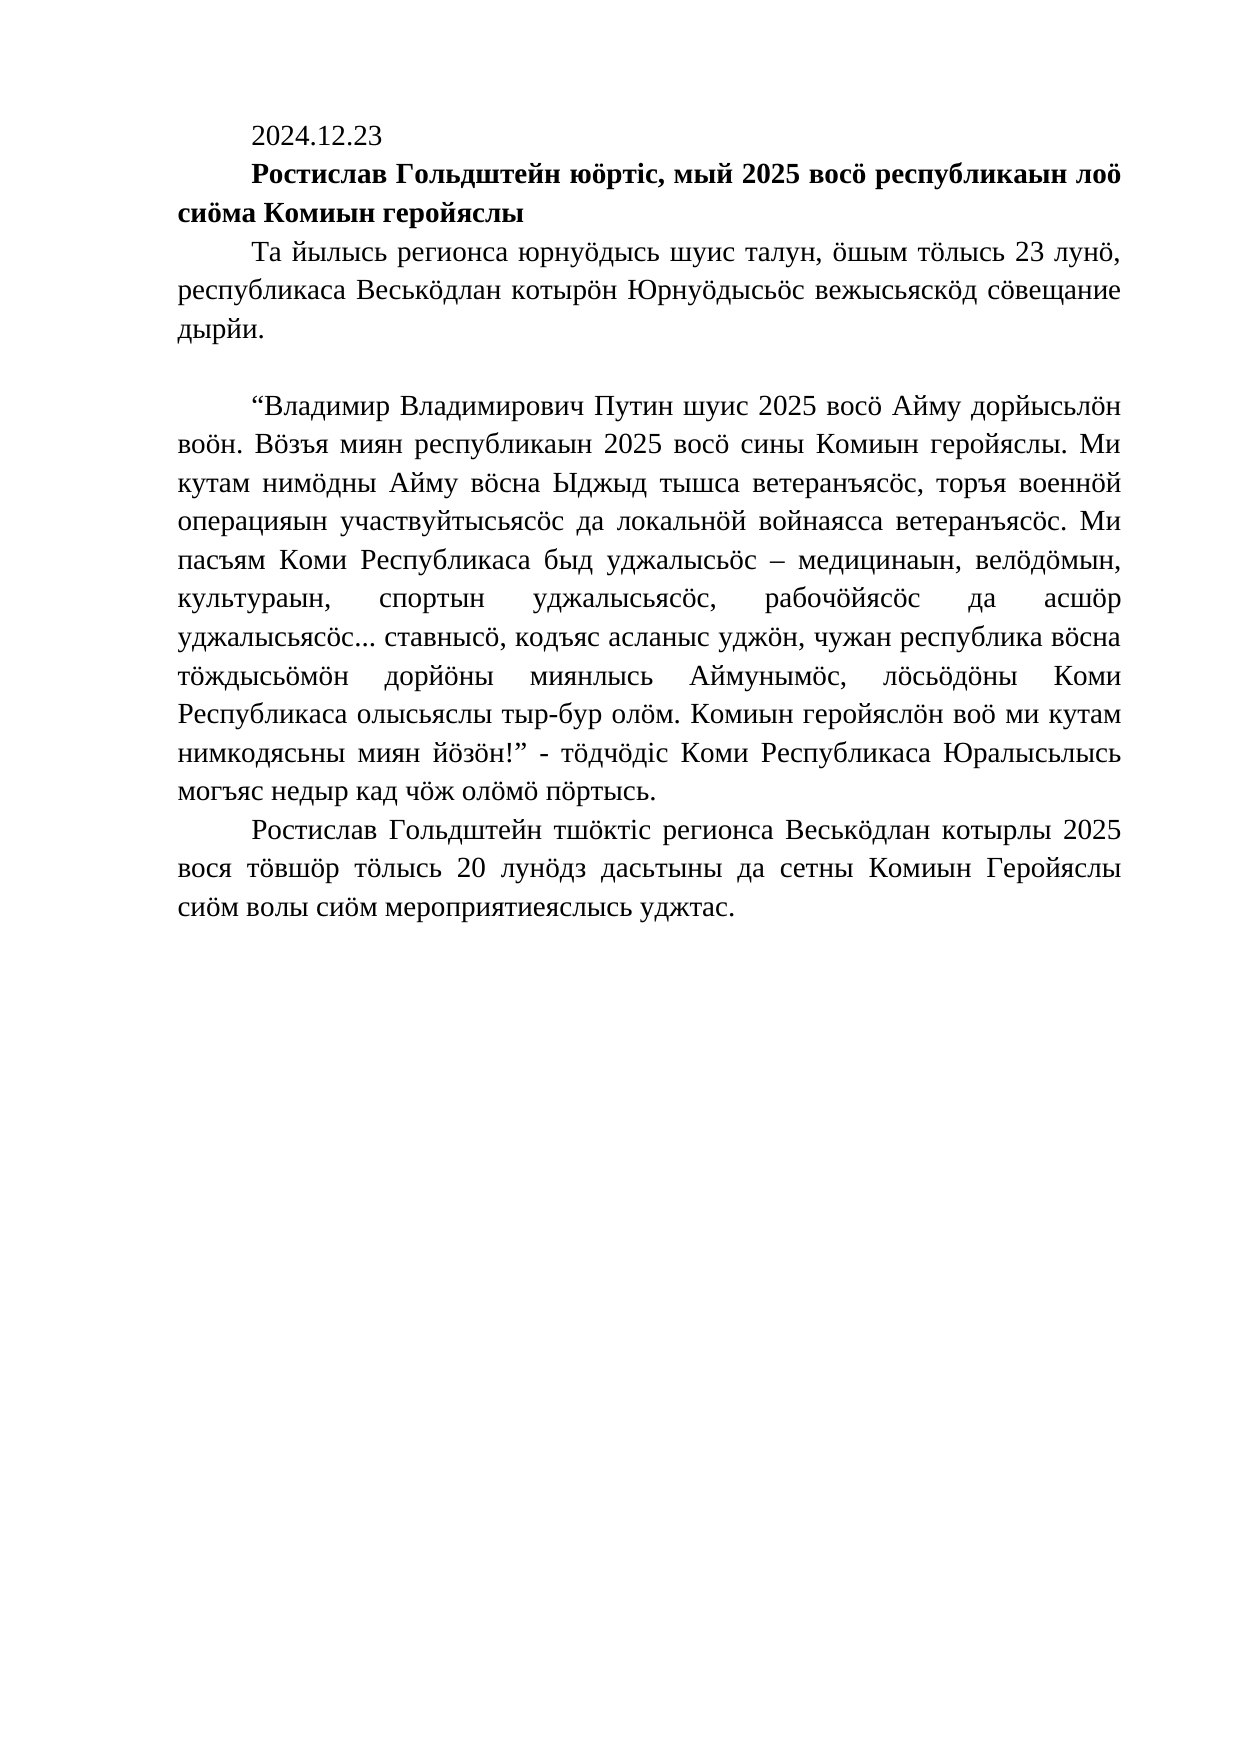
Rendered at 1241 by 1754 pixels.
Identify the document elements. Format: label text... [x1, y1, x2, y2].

text Ростислав Гольдштейн тшӧктіс регионса Веськӧдлан котырлы 2025 вося тӧвшӧр тӧлысь 20 лунӧдз дасьтыны да сетны Комиын Геройяслы сиӧм волы сиӧм мероприятиеяслысь уджтас. [177, 812, 1122, 922]
text Та йылысь регионса юрнуӧдысь шуис талун, ӧшым тӧлысь 23 лунӧ, республикаса Веськӧдлан котырӧн Юрнуӧдысьӧс вежысьяскӧд сӧвещание дырйи. [177, 234, 1122, 344]
text “Владимир Владимирович Путин шуис 2025 восӧ Айму дорйысьлӧн воӧн. Вӧзъя миян республикаын 2025 восӧ сины Комиын геройяслы. Ми кутам нимӧдны Айму вӧсна Ыджыд тышса ветеранъясӧс, торъя военнӧй операцияын участвуйтысьясӧс да локальнӧй войнаясса ветеранъясӧс. Ми пасъям Коми Республикаса быд уджалысьӧс – медицинаын, велӧдӧмын, культураын, спортын уджалысьясӧс, рабочӧйясӧс да асшӧр уджалысьясӧс... ставнысӧ, кодъяс асланыс уджӧн, чужан республика вӧсна тӧждысьӧмӧн дорйӧны миянлысь Аймунымӧс, лӧсьӧдӧны Коми Республикаса олысьяслы тыр-бур олӧм. Комиын геройяслӧн воӧ ми кутам нимкодясьны миян йӧзӧн!” - тӧдчӧдіс Коми Республикаса Юралысьлысь могъяс недыр кад чӧж олӧмӧ пӧртысь. [177, 388, 1122, 807]
text 2024.12.23 [177, 118, 1122, 152]
text Ростислав Гольдштейн юӧртіс, мый 2025 восӧ республикаын лоӧ сиӧма Комиын геройяслы [177, 157, 1122, 229]
